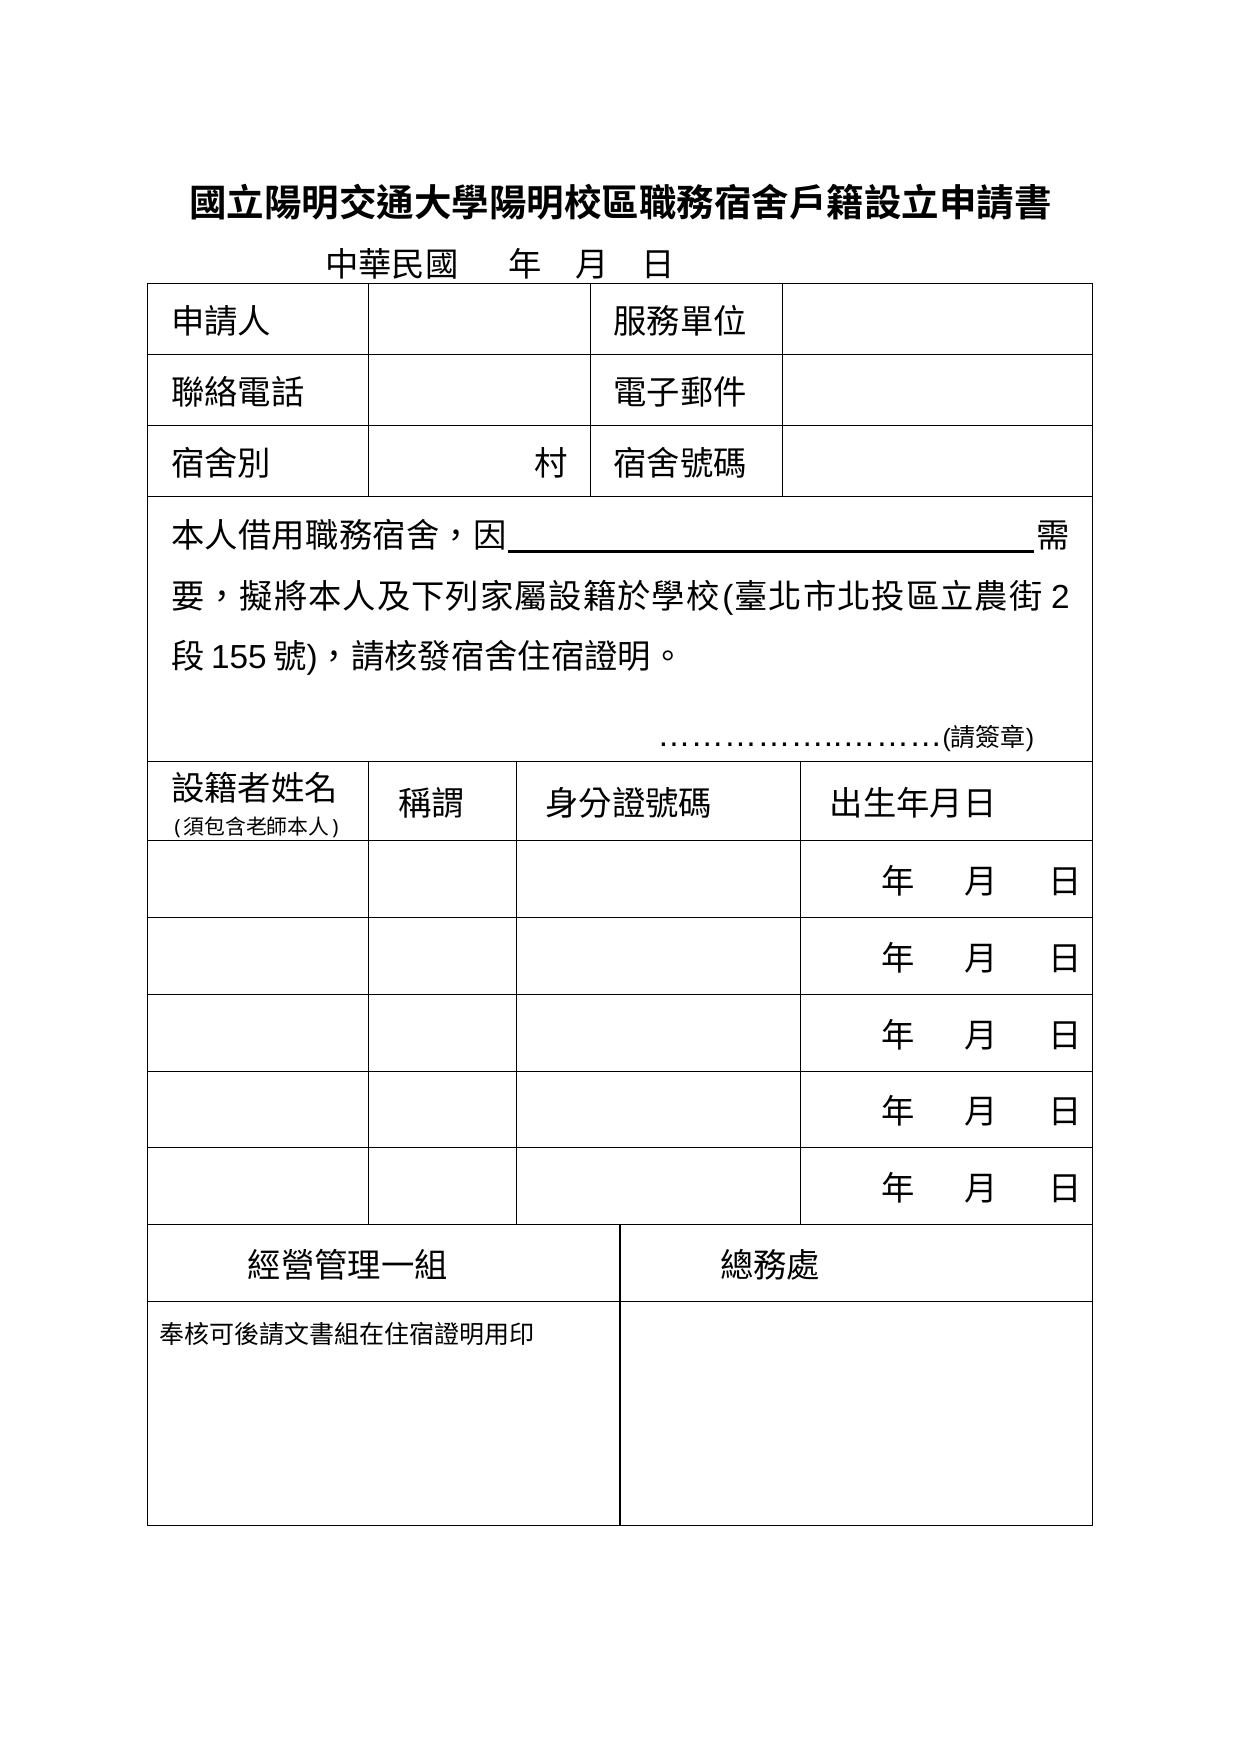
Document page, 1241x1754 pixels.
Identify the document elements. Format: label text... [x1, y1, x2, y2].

table_cell 年 月 日 [801, 841, 1092, 917]
table_cell 聯絡電話 [148, 355, 368, 425]
table_cell [517, 1148, 800, 1224]
table_cell [369, 355, 590, 425]
table_cell 奉核可後請文書組在住宿證明用印 [148, 1302, 619, 1525]
table_cell 稱謂 [369, 762, 516, 840]
table_cell 電子郵件 [591, 355, 782, 425]
table_cell [783, 355, 1092, 425]
table_cell [148, 1072, 368, 1147]
text 國立陽明交通大學陽明校區職務宿舍戶籍設立申請書 [148, 158, 1092, 221]
table_cell [369, 1148, 516, 1224]
table_cell 出生年月日 [801, 762, 1092, 840]
text 中華民國 年 月 日 [325, 221, 915, 283]
table_cell [369, 841, 516, 917]
table_cell [517, 918, 800, 994]
table_cell [148, 918, 368, 994]
table_cell 身分證號碼 [517, 762, 800, 840]
table_cell [783, 426, 1092, 496]
table_cell 宿舍別 [148, 426, 368, 496]
table_cell 總務處 [621, 1225, 1092, 1301]
table_cell [148, 1148, 368, 1224]
table_cell 本人借用職務宿舍，因 需要，擬將本人及下列家屬設籍於學校(臺北市北投區立農街2段155號)，請核發宿舍住宿證明。 ……………..………(請簽章) [148, 497, 1092, 761]
table_header [369, 284, 590, 354]
table_cell 村 [369, 426, 590, 496]
table_header 服務單位 [591, 284, 782, 354]
table_cell [148, 841, 368, 917]
table_cell [517, 1072, 800, 1147]
table_cell [369, 995, 516, 1071]
table_cell [148, 995, 368, 1071]
table_cell [621, 1302, 1092, 1525]
table_header [783, 284, 1092, 354]
table_cell [517, 995, 800, 1071]
table_cell 年 月 日 [801, 995, 1092, 1071]
table_cell 年 月 日 [801, 1148, 1092, 1224]
table_cell 年 月 日 [801, 1072, 1092, 1147]
table_cell [369, 1072, 516, 1147]
table_cell 年 月 日 [801, 918, 1092, 994]
table_cell 宿舍號碼 [591, 426, 782, 496]
table_cell 設籍者姓名 (須包含老師本人) [148, 762, 368, 840]
table_header 申請人 [148, 284, 368, 354]
table_cell [369, 918, 516, 994]
table_cell 經營管理一組 [148, 1225, 619, 1301]
table_cell [517, 841, 800, 917]
